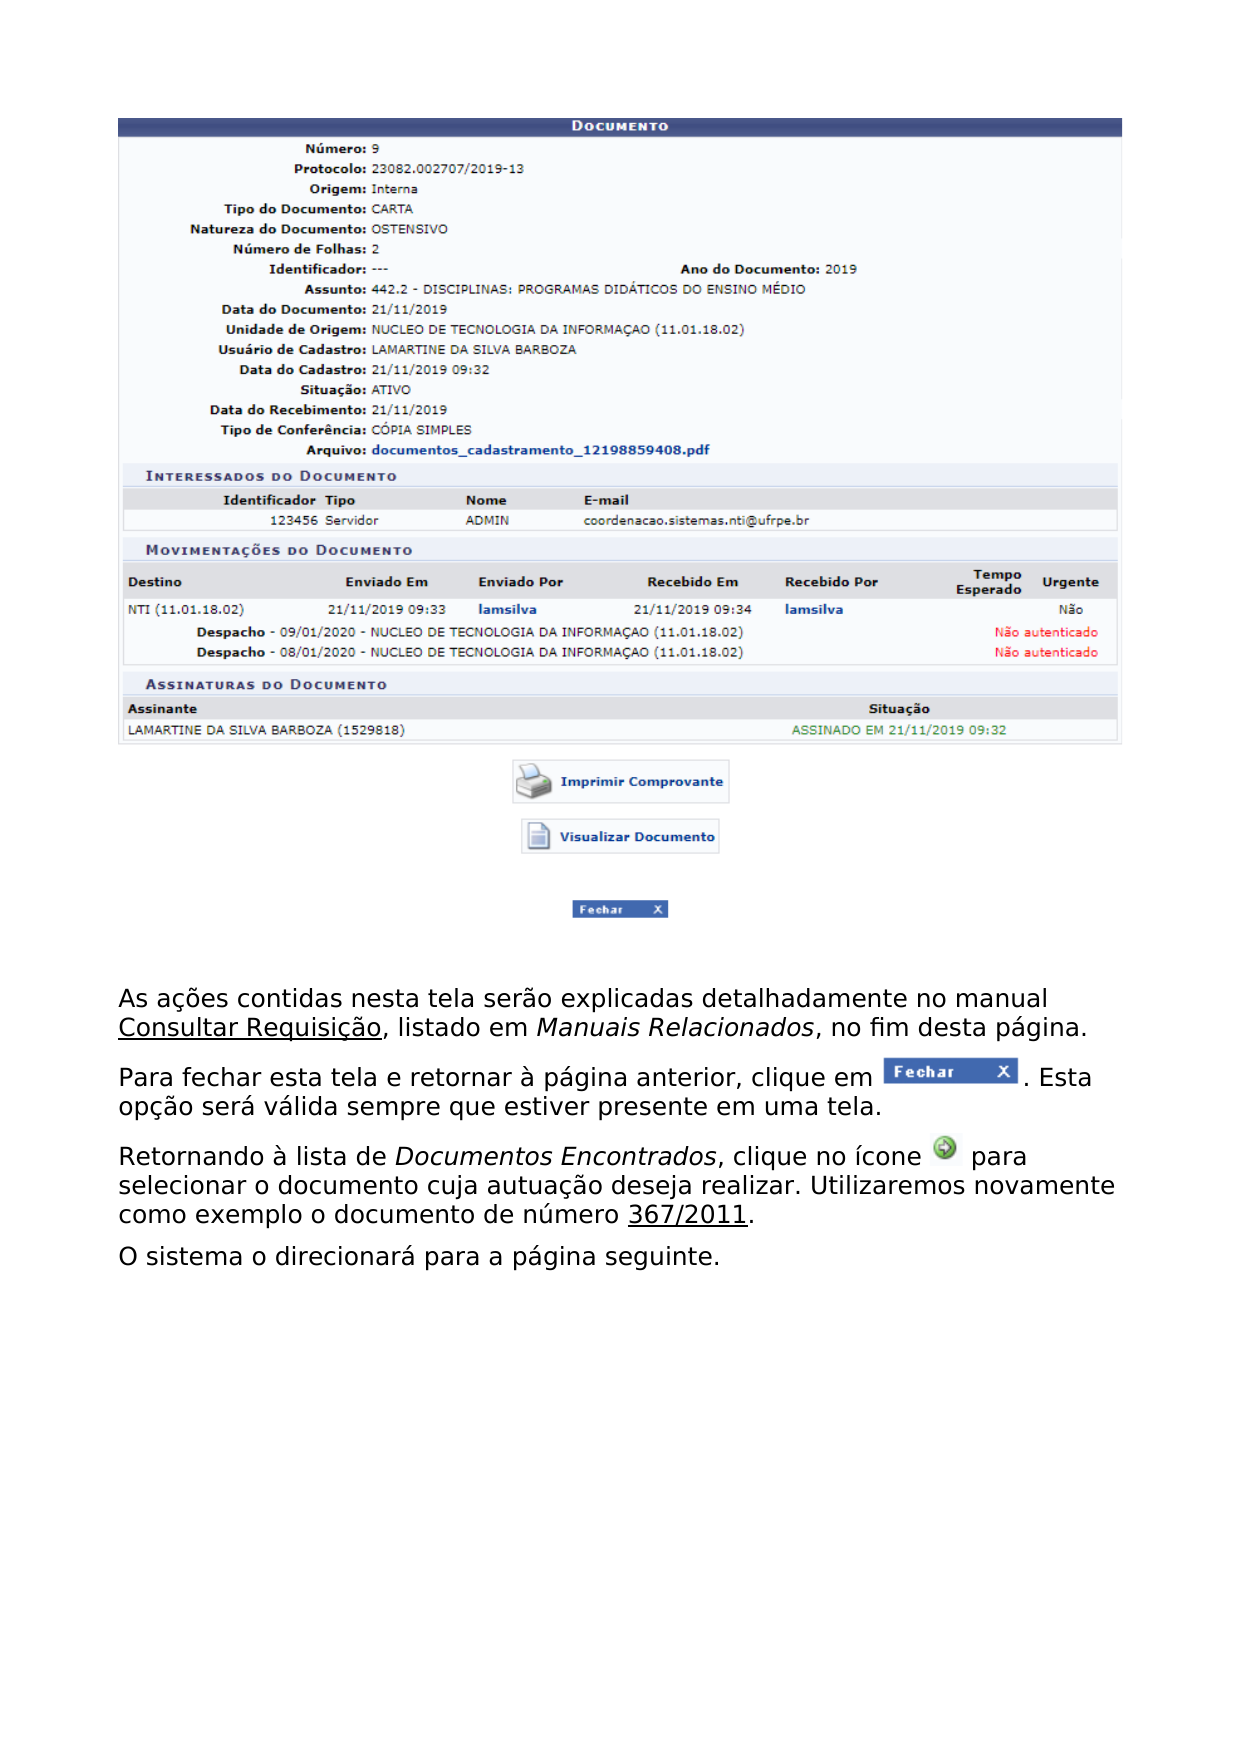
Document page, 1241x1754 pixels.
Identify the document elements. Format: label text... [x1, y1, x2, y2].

picture [929, 1133, 963, 1166]
text O sistema o direcionará para a página seguinte. [118, 1242, 1122, 1271]
picture [118, 118, 1123, 943]
text Retornando à lista de Documentos Encontrados, clique no ícone para selecionar o documento cuja autuação deseja realizar. Utilizaremos novamente como exemplo o documento de número 367/2011. [118, 1134, 1122, 1229]
text As ações contidas nesta tela serão explicadas detalhadamente no manual Consultar Requisição, listado em Manuais Relacionados, no fim desta página. [118, 984, 1122, 1043]
text Para fechar esta tela e retornar à página anterior, clique em . Esta opção será válida sempre que estiver presente em uma tela. [118, 1055, 1122, 1121]
picture [881, 1055, 1023, 1087]
